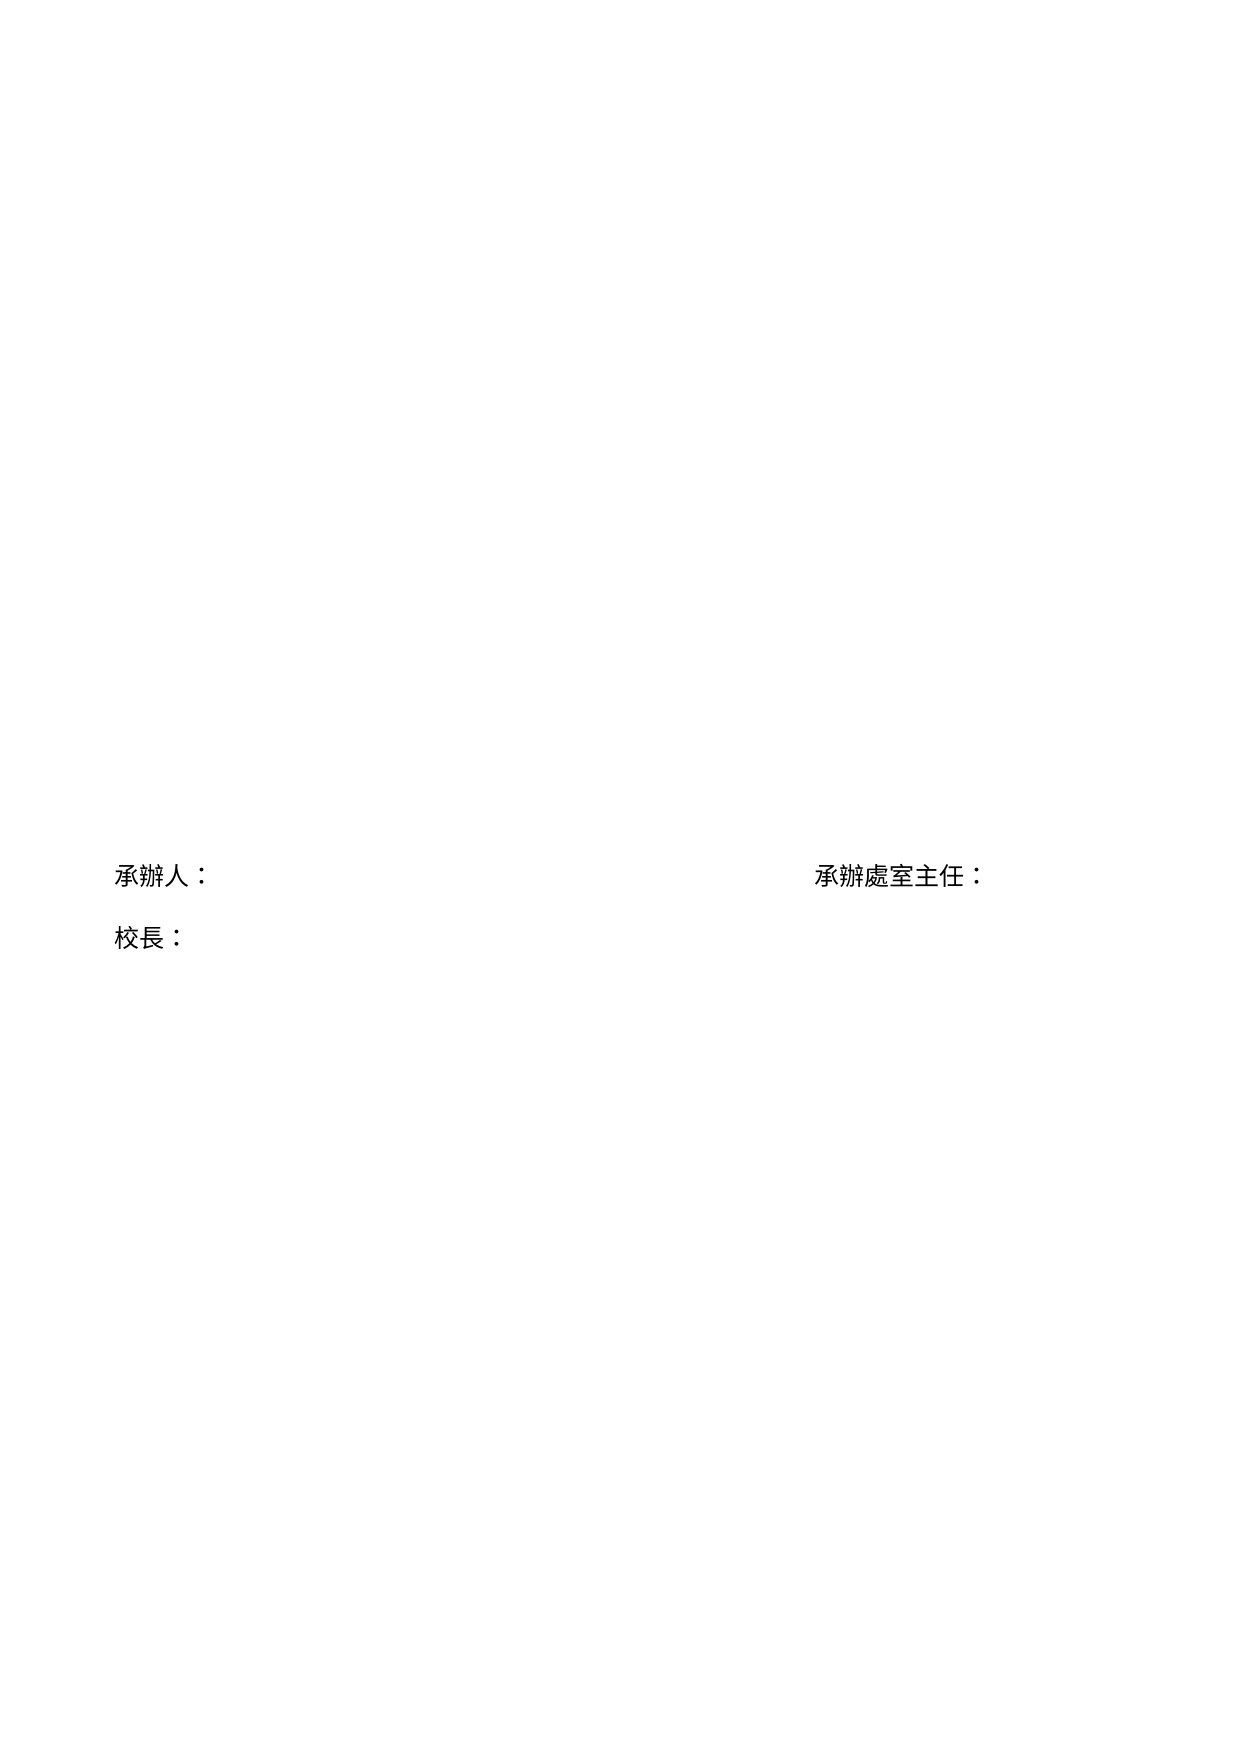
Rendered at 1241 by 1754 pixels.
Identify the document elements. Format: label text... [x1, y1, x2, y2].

table_cell 承辦人： 承辦處室主任： 校長： [103, 706, 1137, 957]
